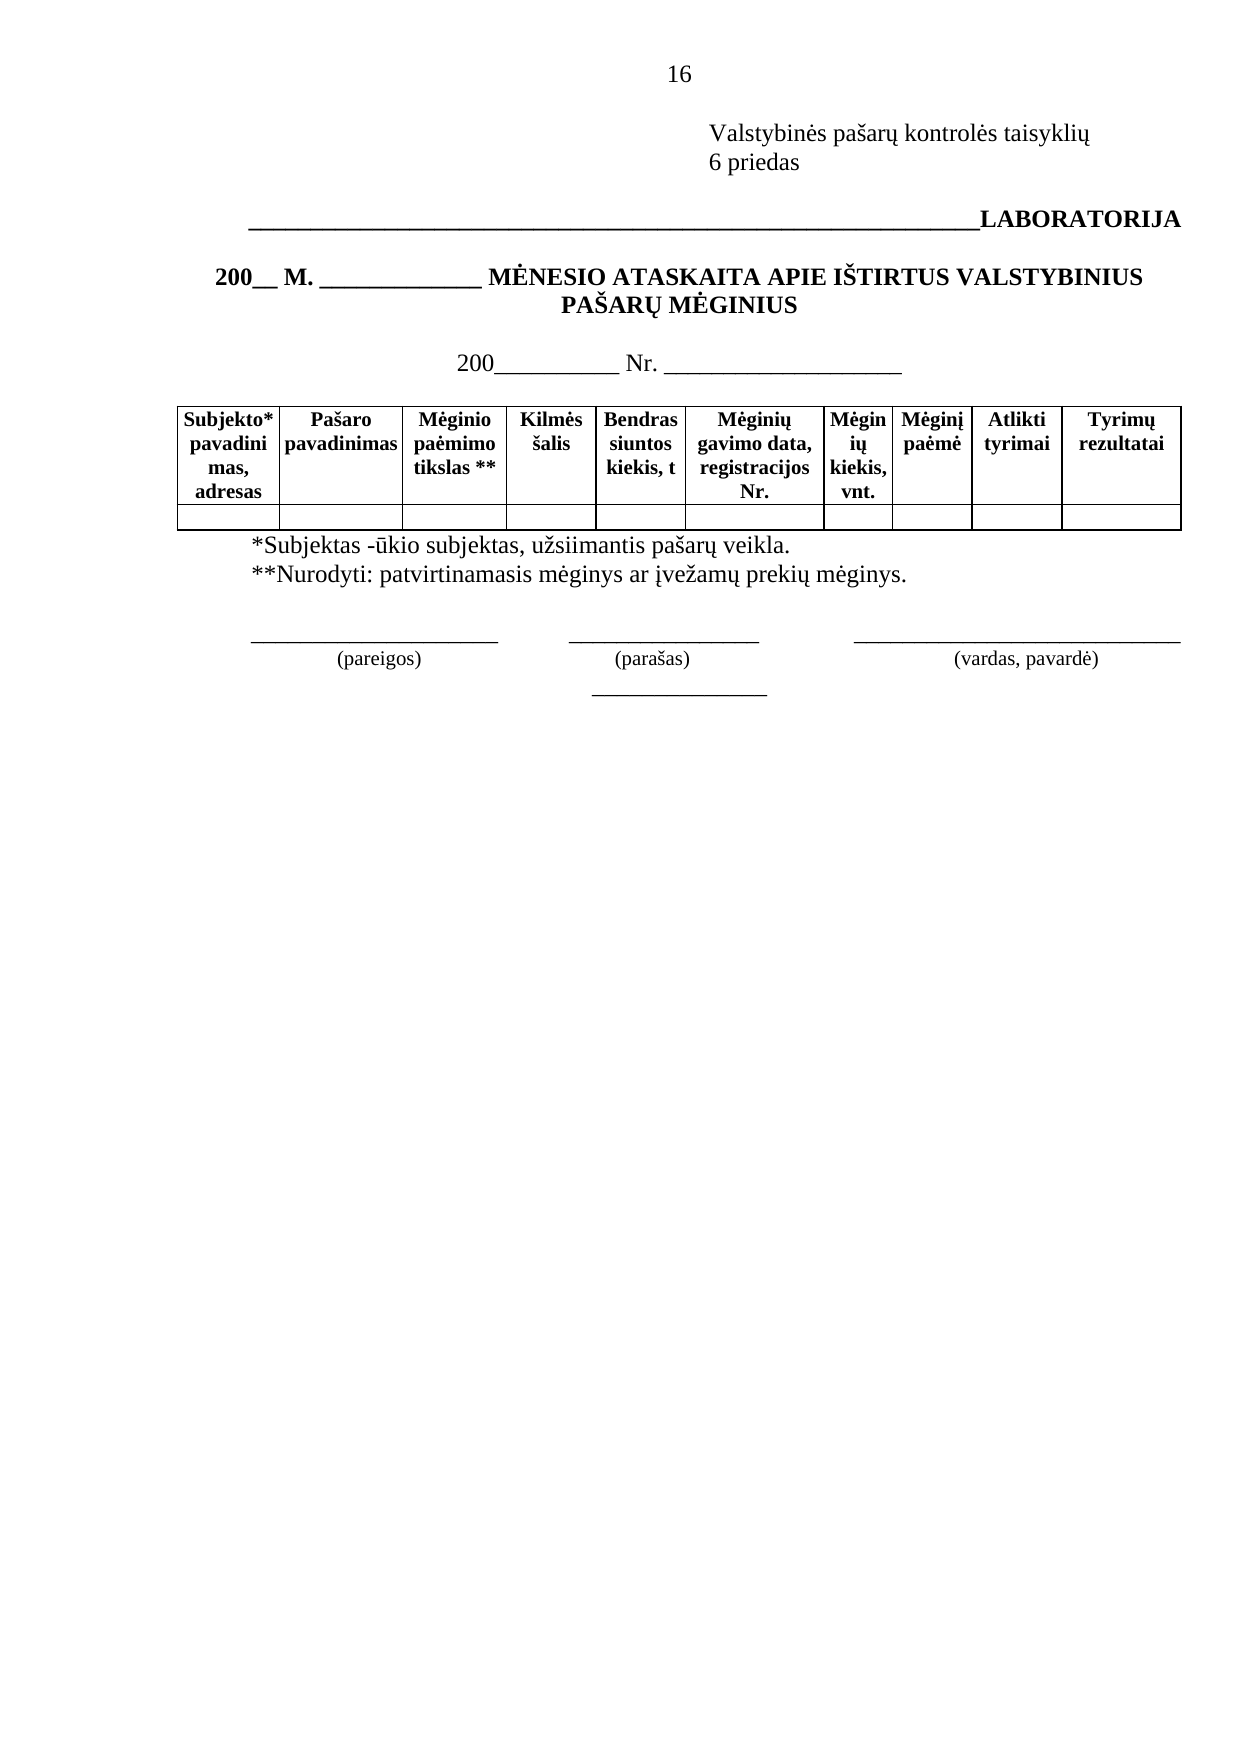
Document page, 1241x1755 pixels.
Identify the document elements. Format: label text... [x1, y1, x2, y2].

text Valstybinės pašarų kontrolės taisyklių [709, 118, 1181, 147]
table_cell [403, 505, 407, 529]
table_header Mėginį paėmė [893, 407, 971, 503]
text 200__________ Nr. [177, 348, 1181, 377]
table_cell [893, 505, 897, 529]
text 200__ M. MĖNESIO ATASKAITA APIE IŠTIRTUS VALSTYBINIUS PAŠARŲ MĖGINIUS [177, 262, 1181, 319]
table_header Atlikti tyrimai [973, 407, 1061, 503]
table_cell [398, 505, 402, 529]
table_cell [502, 505, 506, 529]
table_header Bendras siuntos kiekis, t [597, 407, 685, 503]
text *Subjektas -ūkio subjektas, užsiimantis pašarų veikla. [177, 531, 1181, 559]
table_cell [275, 505, 279, 529]
table_cell [819, 505, 823, 529]
table_header Mėginio paėmimo tikslas ** [403, 407, 506, 503]
table_header Pašaro pavadinimas [280, 407, 402, 503]
table_cell [507, 505, 511, 529]
text ______________ [177, 670, 1181, 698]
text 6 priedas [177, 147, 1181, 176]
table_cell [280, 505, 284, 529]
table_cell [681, 505, 685, 529]
table_header Kilmės šalis [507, 407, 595, 503]
table_header Tyrimų rezultatai [1063, 407, 1180, 503]
text LABORATORIJA [177, 204, 1181, 233]
text **Nurodyti: patvirtinamasis mėginys ar įvežamų prekių mėginys. [177, 559, 1181, 588]
table_cell [888, 505, 892, 529]
text (pareigos) (parašas) (vardas, pavardė) [177, 646, 1181, 670]
